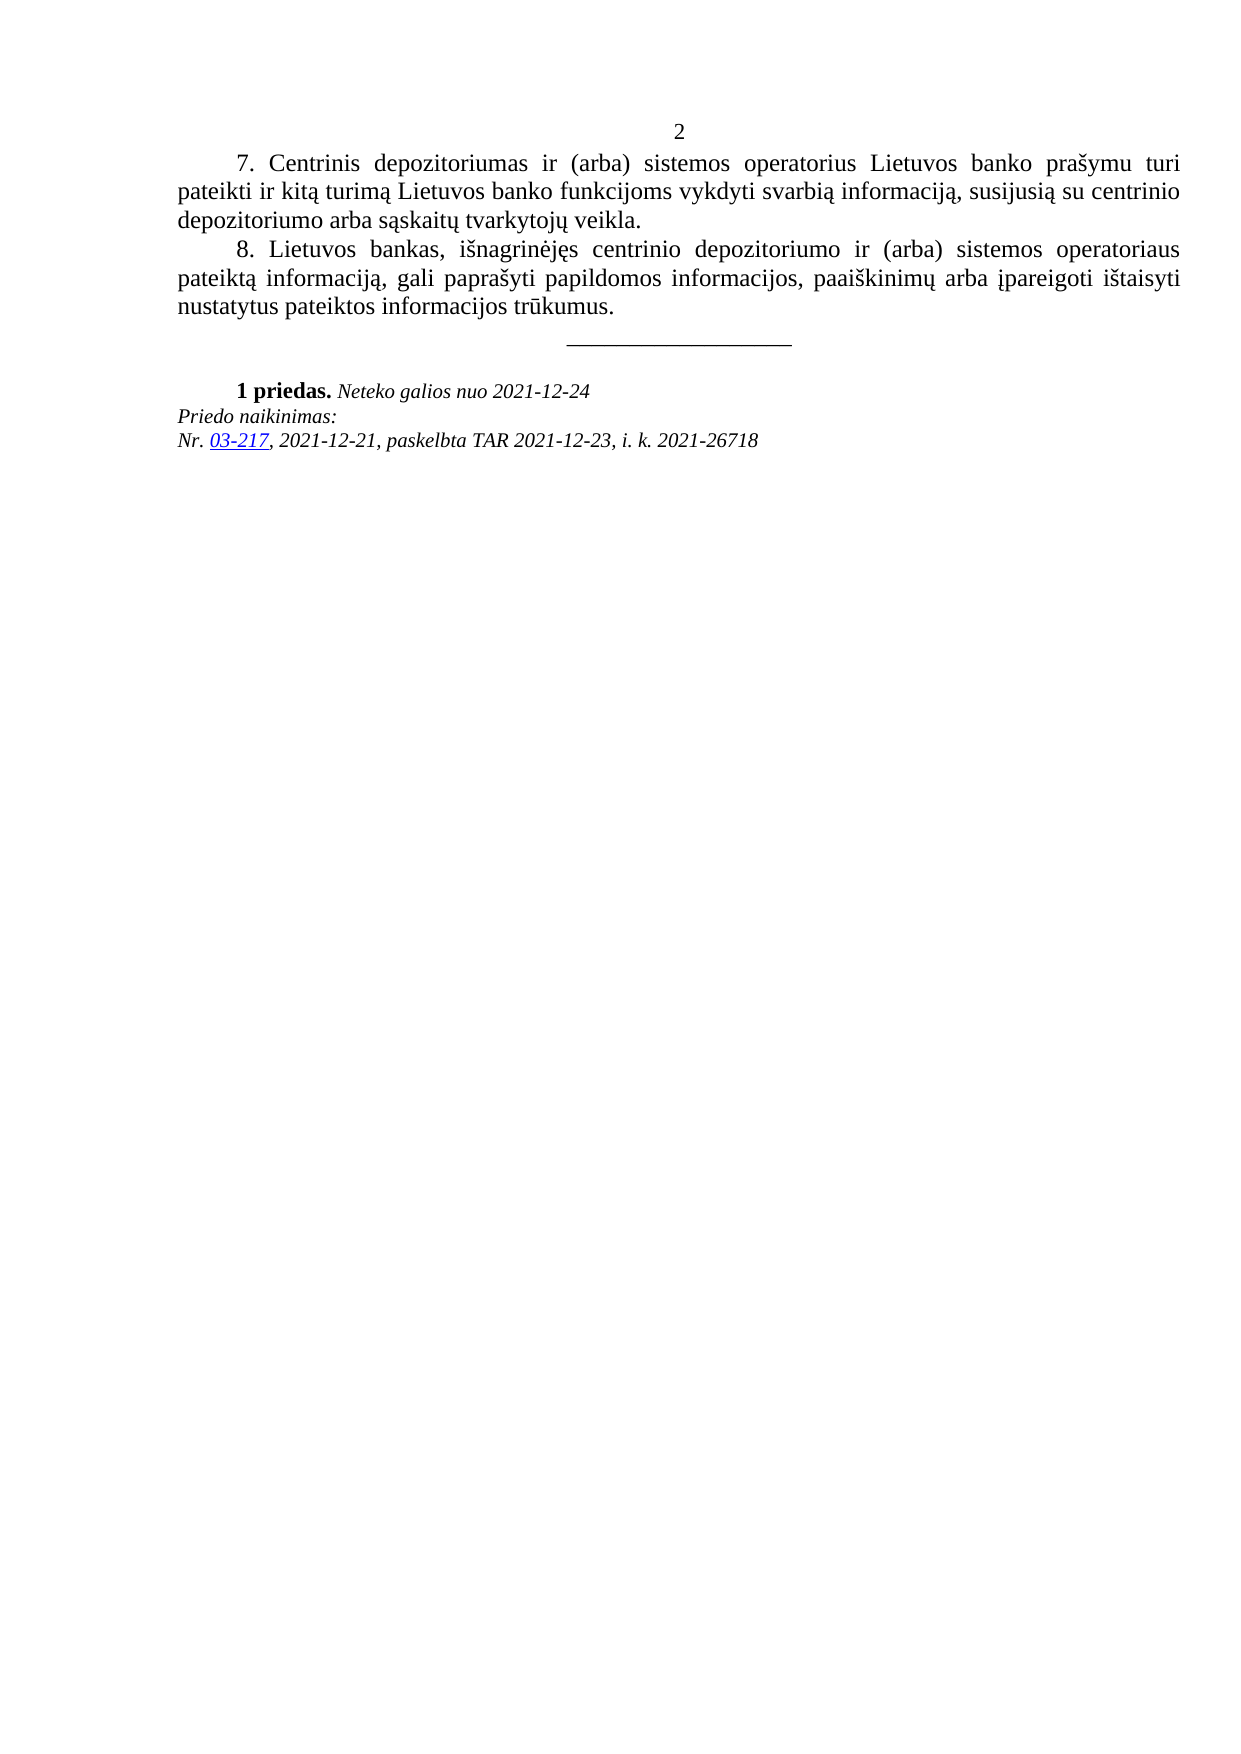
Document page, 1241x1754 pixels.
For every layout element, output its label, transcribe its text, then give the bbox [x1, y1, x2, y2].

text 8. Lietuvos bankas, išnagrinėjęs centrinio depozitoriumo ir (arba) sistemos operatoriaus pateiktą informaciją, gali paprašyti papildomos informacijos, paaiškinimų arba įpareigoti ištaisyti nustatytus pateiktos informacijos trūkumus. [177, 234, 1181, 320]
text Nr. 03-217, 2021-12-21, paskelbta TAR 2021-12-23, i. k. 2021-26718 [177, 428, 1181, 452]
text __________________ [177, 320, 1181, 349]
text 7. Centrinis depozitoriumas ir (arba) sistemos operatorius Lietuvos banko prašymu turi pateikti ir kitą turimą Lietuvos banko funkcijoms vykdyti svarbią informaciją, susijusią su centrinio depozitoriumo arba sąskaitų tvarkytojų veikla. [177, 148, 1181, 234]
text 1 priedas. Neteko galios nuo 2021-12-24 [177, 378, 1181, 404]
text Priedo naikinimas: [177, 404, 1181, 428]
